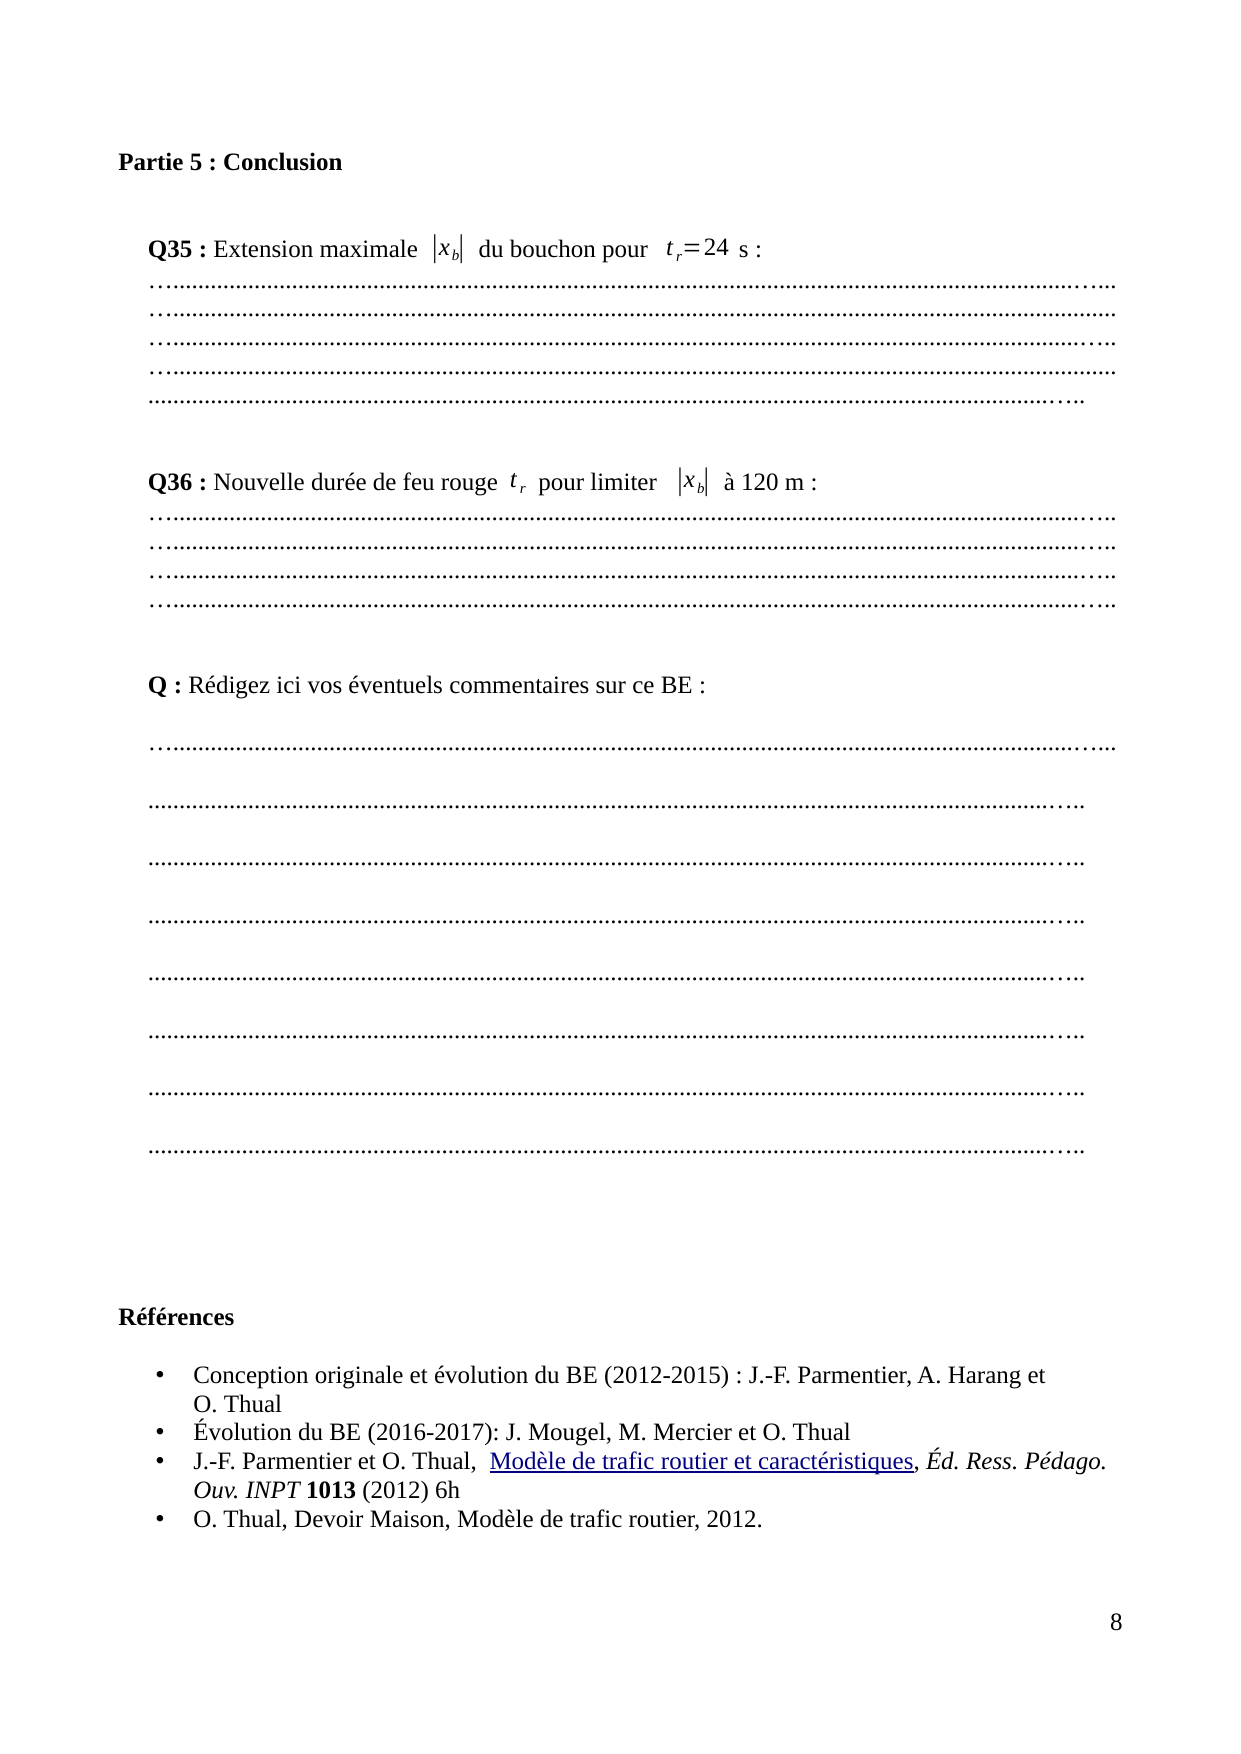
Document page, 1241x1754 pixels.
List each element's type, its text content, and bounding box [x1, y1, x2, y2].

text Q : Rédigez ici vos éventuels commentaires sur ce BE : [118, 670, 1122, 699]
text …................................................................................................................................................…... [118, 265, 1122, 293]
text ................................................................................................................................................….. [118, 900, 1122, 929]
text ................................................................................................................................................….. [118, 1015, 1122, 1044]
text …....................................................................................................................................................... [118, 351, 1122, 380]
text …................................................................................................................................................…... [118, 727, 1122, 756]
text …....................................................................................................................................................... [118, 293, 1122, 322]
text ….................................................................................................................................................….. [118, 555, 1122, 584]
text ................................................................................................................................................….. [118, 1072, 1122, 1101]
text ….................................................................................................................................................….. [118, 322, 1122, 351]
text ................................................................................................................................................….. [118, 1130, 1122, 1159]
list J.-F. Parmentier et O. Thual, Modèle de trafic routier et caractéristiques, Éd. Ress. Pédago. Ouv. INPT 1013 (2012) 6h [156, 1446, 1122, 1504]
text Références [118, 1302, 1122, 1331]
text Partie 5 : Conclusion [118, 147, 1122, 176]
text ….................................................................................................................................................….. [118, 526, 1122, 555]
text ................................................................................................................................................….. [118, 380, 1122, 408]
text ….................................................................................................................................................….. [118, 584, 1122, 612]
text Q36 : Nouvelle durée de feu rouge pour limiter à 120 m : [118, 466, 1122, 497]
text Q35 : Extension maximale du bouchon pour s : [118, 233, 1122, 265]
list O. Thual, Devoir Maison, Modèle de trafic routier, 2012. [156, 1504, 1122, 1532]
text ................................................................................................................................................….. [118, 957, 1122, 986]
list Conception originale et évolution du BE (2012-2015) : J.-F. Parmentier, A. Harang et O. Thual [156, 1360, 1122, 1417]
list Évolution du BE (2016-2017): J. Mougel, M. Mercier et O. Thual [156, 1417, 1122, 1446]
text ................................................................................................................................................….. [118, 785, 1122, 814]
text ….................................................................................................................................................….. [118, 497, 1122, 526]
text ................................................................................................................................................….. [118, 842, 1122, 871]
